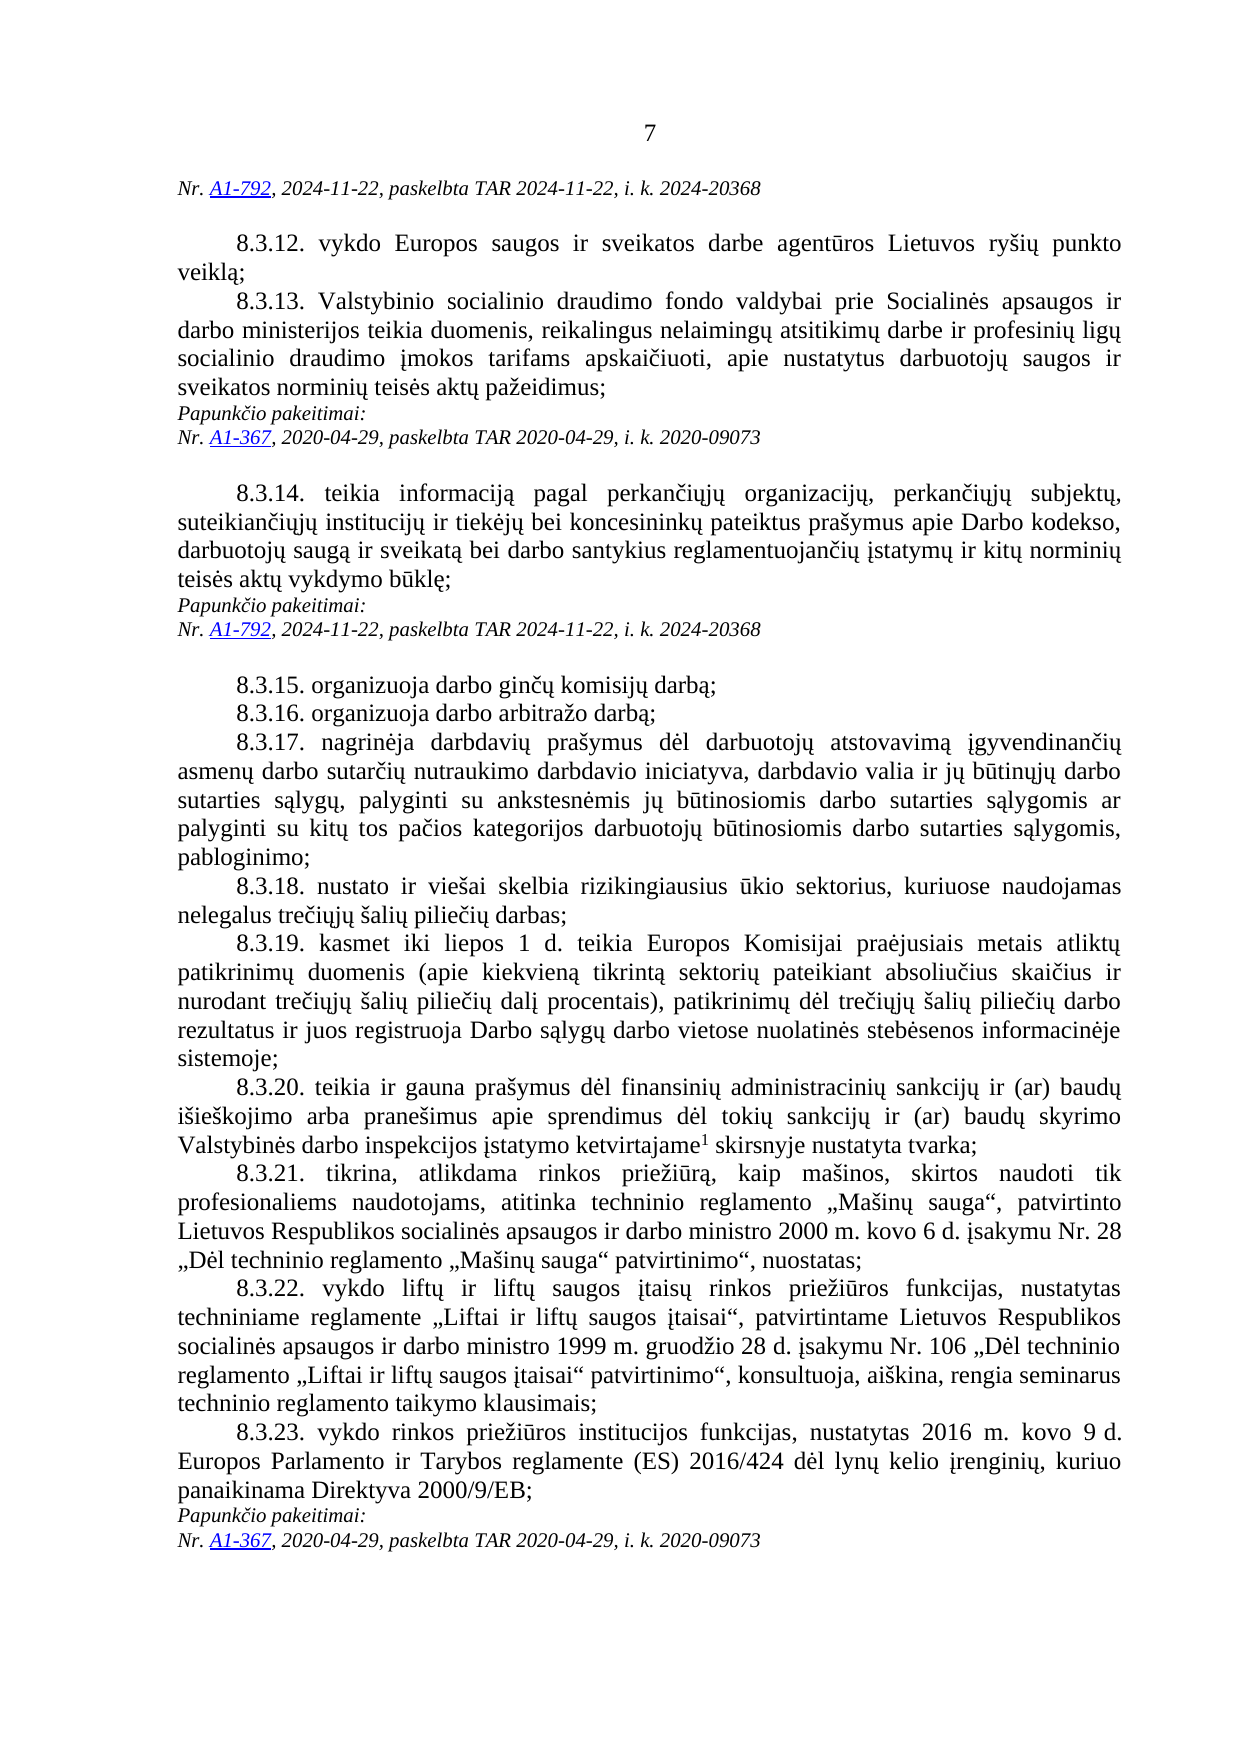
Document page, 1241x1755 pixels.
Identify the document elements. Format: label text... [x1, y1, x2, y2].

text 8.3.18. nustato ir viešai skelbia rizikingiausius ūkio sektorius, kuriuose naudojamas nelegalus trečiųjų šalių piliečių darbas; [177, 871, 1122, 928]
text Nr. A1-367, 2020-04-29, paskelbta TAR 2020-04-29, i. k. 2020-09073 [177, 1527, 1122, 1552]
text 8.3.13. Valstybinio socialinio draudimo fondo valdybai prie Socialinės apsaugos ir darbo ministerijos teikia duomenis, reikalingus nelaimingų atsitikimų darbe ir profesinių ligų socialinio draudimo įmokos tarifams apskaičiuoti, apie nustatytus darbuotojų saugos ir sveikatos norminių teisės aktų pažeidimus; [177, 286, 1122, 401]
text 8.3.23. vykdo rinkos priežiūros institucijos funkcijas, nustatytas 2016 m. kovo 9 d. Europos Parlamento ir Tarybos reglamente (ES) 2016/424 dėl lynų kelio įrenginių, kuriuo panaikinama Direktyva 2000/9/EB; [177, 1417, 1122, 1503]
text 8.3.16. organizuoja darbo arbitražo darbą; [177, 698, 1122, 727]
text 8.3.17. nagrinėja darbdavių prašymus dėl darbuotojų atstovavimą įgyvendinančių asmenų darbo sutarčių nutraukimo darbdavio iniciatyva, darbdavio valia ir jų būtinųjų darbo sutarties sąlygų, palyginti su ankstesnėmis jų būtinosiomis darbo sutarties sąlygomis ar palyginti su kitų tos pačios kategorijos darbuotojų būtinosiomis darbo sutarties sąlygomis, pabloginimo; [177, 727, 1122, 871]
text 8.3.14. teikia informaciją pagal perkančiųjų organizacijų, perkančiųjų subjektų, suteikiančiųjų institucijų ir tiekėjų bei koncesininkų pateiktus prašymus apie Darbo kodekso, darbuotojų saugą ir sveikatą bei darbo santykius reglamentuojančių įstatymų ir kitų norminių teisės aktų vykdymo būklę; [177, 478, 1122, 593]
text Papunkčio pakeitimai: [177, 593, 1122, 617]
text Nr. A1-367, 2020-04-29, paskelbta TAR 2020-04-29, i. k. 2020-09073 [177, 425, 1122, 449]
text 8.3.12. vykdo Europos saugos ir sveikatos darbe agentūros Lietuvos ryšių punkto veiklą; [177, 228, 1122, 286]
text Papunkčio pakeitimai: [177, 1503, 1122, 1527]
text 8.3.20. teikia ir gauna prašymus dėl finansinių administracinių sankcijų ir (ar) baudų išieškojimo arba pranešimus apie sprendimus dėl tokių sankcijų ir (ar) baudų skyrimo Valstybinės darbo inspekcijos įstatymo ketvirtajame1 skirsnyje nustatyta tvarka; [177, 1072, 1122, 1158]
text 8.3.22. vykdo liftų ir liftų saugos įtaisų rinkos priežiūros funkcijas, nustatytas techniniame reglamente „Liftai ir liftų saugos įtaisai“, patvirtintame Lietuvos Respublikos socialinės apsaugos ir darbo ministro 1999 m. gruodžio 28 d. įsakymu Nr. 106 „Dėl techninio reglamento „Liftai ir liftų saugos įtaisai“ patvirtinimo“, konsultuoja, aiškina, rengia seminarus techninio reglamento taikymo klausimais; [177, 1273, 1122, 1417]
text 8.3.19. kasmet iki liepos 1 d. teikia Europos Komisijai praėjusiais metais atliktų patikrinimų duomenis (apie kiekvieną tikrintą sektorių pateikiant absoliučius skaičius ir nurodant trečiųjų šalių piliečių dalį procentais), patikrinimų dėl trečiųjų šalių piliečių darbo rezultatus ir juos registruoja Darbo sąlygų darbo vietose nuolatinės stebėsenos informacinėje sistemoje; [177, 928, 1122, 1072]
text Papunkčio pakeitimai: [177, 401, 1122, 425]
text 8.3.15. organizuoja darbo ginčų komisijų darbą; [177, 670, 1122, 698]
text Nr. A1-792, 2024-11-22, paskelbta TAR 2024-11-22, i. k. 2024-20368 [177, 176, 1122, 200]
text 8.3.21. tikrina, atlikdama rinkos priežiūrą, kaip mašinos, skirtos naudoti tik profesionaliems naudotojams, atitinka techninio reglamento „Mašinų sauga“, patvirtinto Lietuvos Respublikos socialinės apsaugos ir darbo ministro 2000 m. kovo 6 d. įsakymu Nr. 28 „Dėl techninio reglamento „Mašinų sauga“ patvirtinimo“, nuostatas; [177, 1158, 1122, 1273]
text Nr. A1-792, 2024-11-22, paskelbta TAR 2024-11-22, i. k. 2024-20368 [177, 617, 1122, 641]
